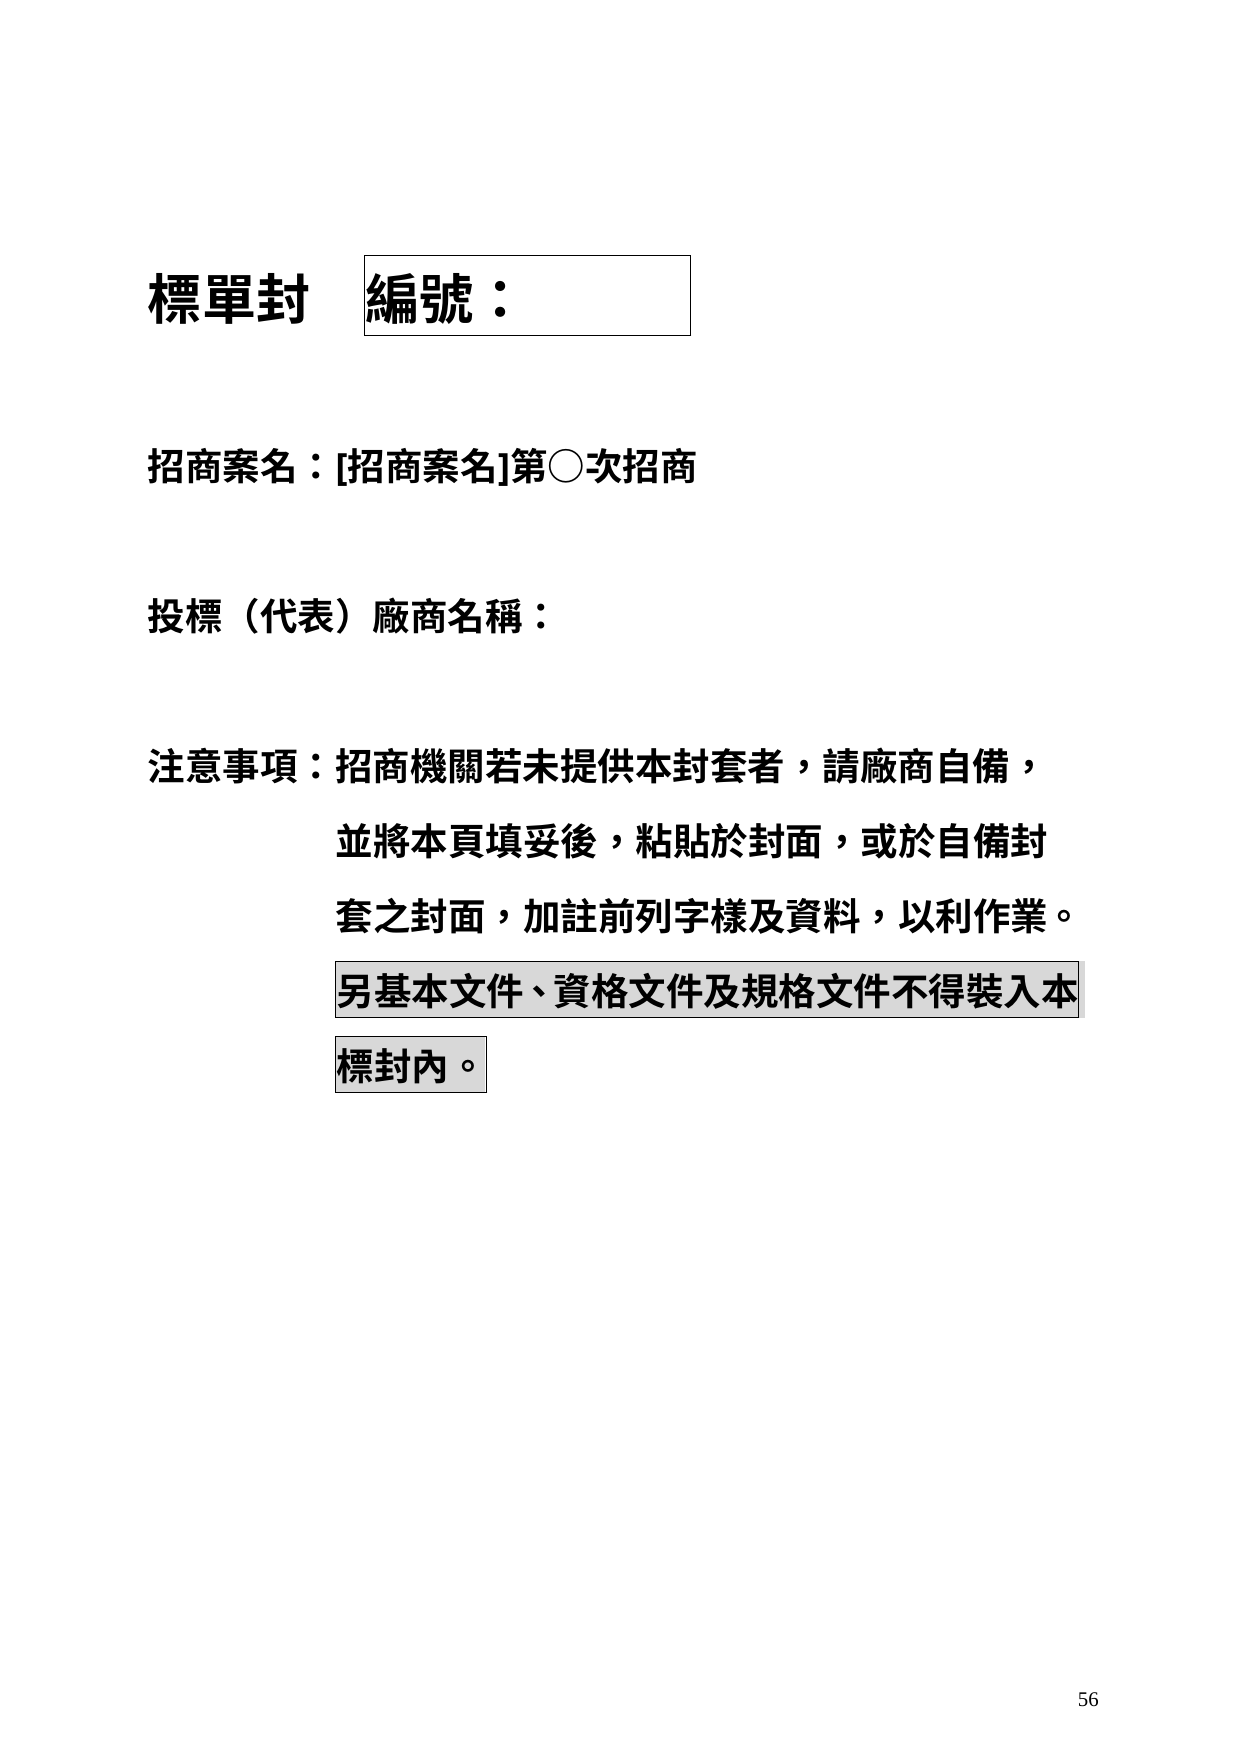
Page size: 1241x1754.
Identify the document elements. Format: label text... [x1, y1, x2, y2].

text 招商案名：[招商案名]第○次招商 [148, 427, 1079, 502]
text 投標（代表）廠商名稱： [148, 577, 1079, 652]
text 標單封 編號： [148, 239, 1079, 352]
text 注意事項：招商機關若未提供本封套者，請廠商自備，並將本頁填妥後，粘貼於封面，或於自備封套之封面，加註前列字樣及資料，以利作業。 另基本文件、資格文件及規格文件不得裝入本標封內。 [148, 727, 1079, 1102]
